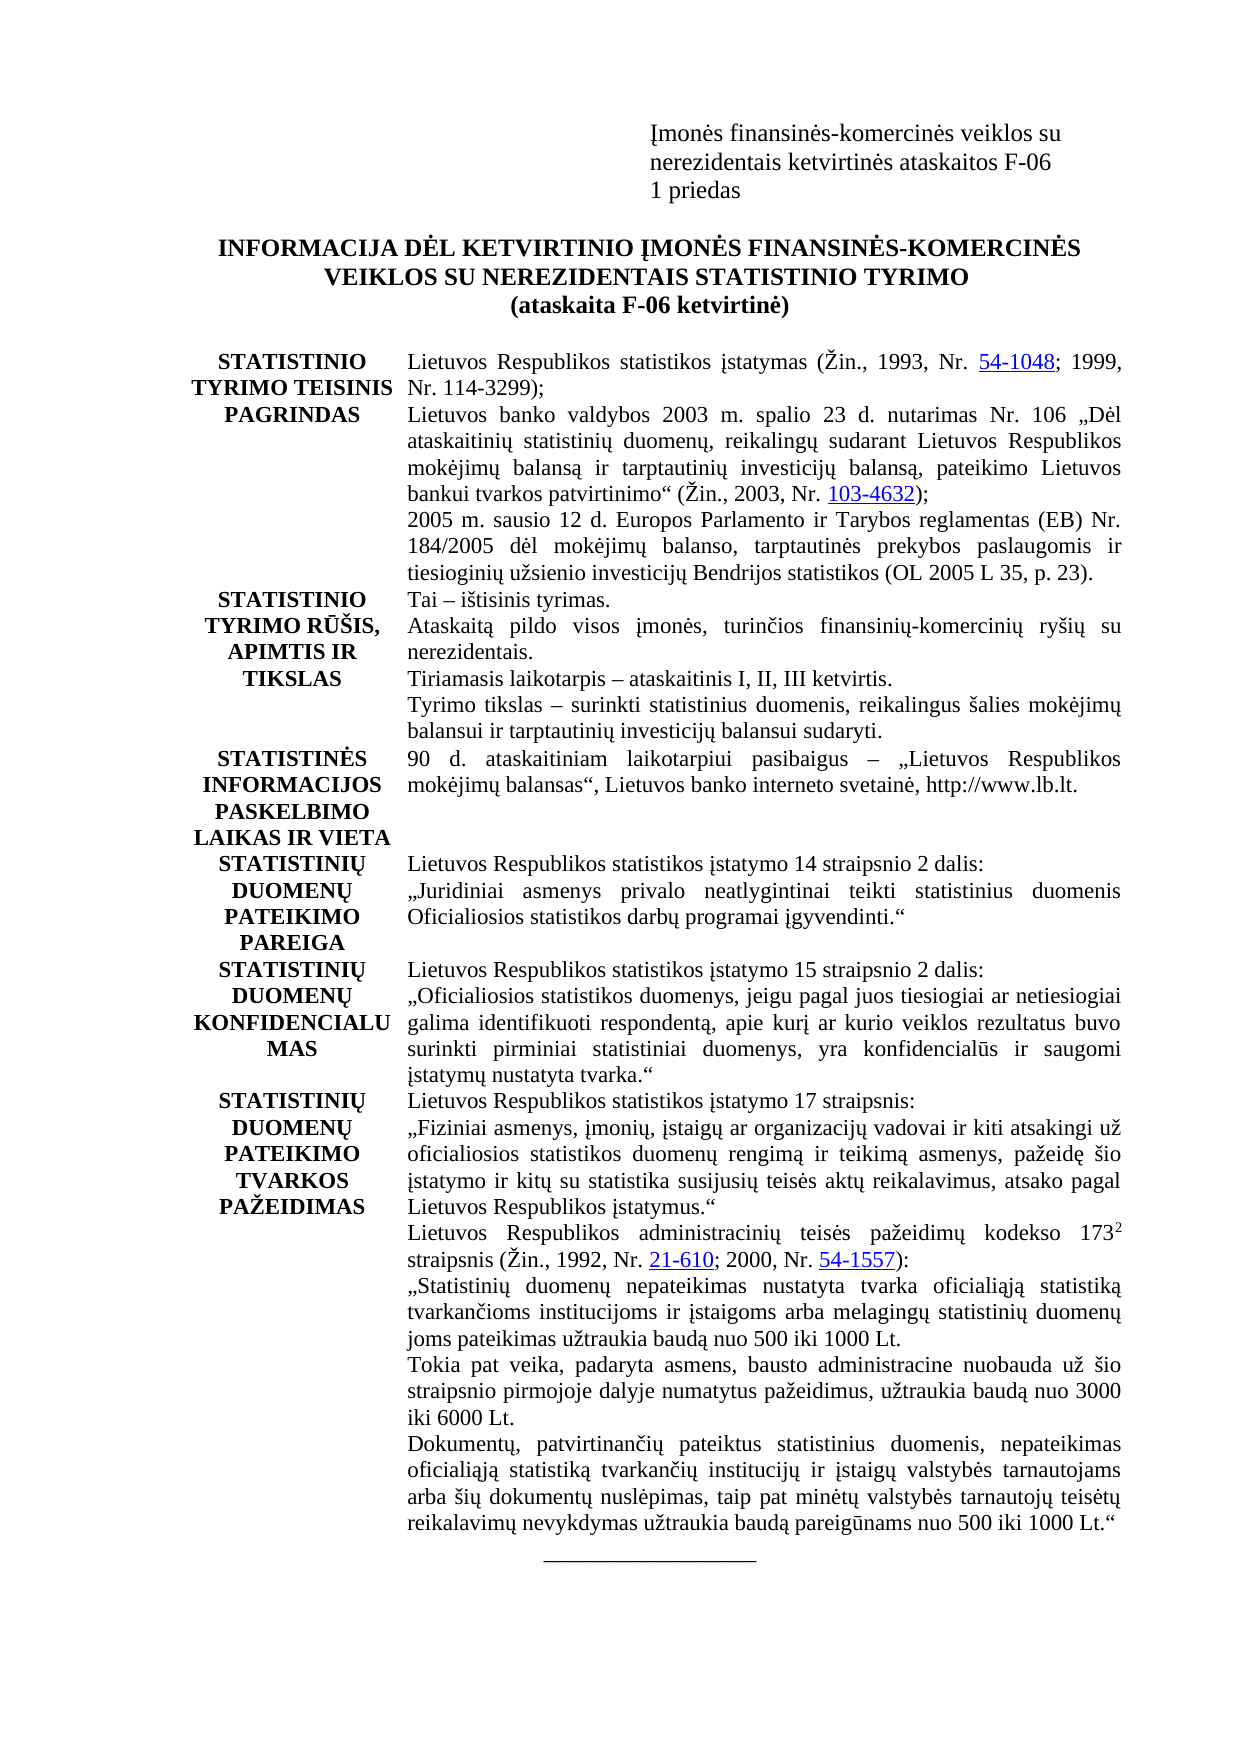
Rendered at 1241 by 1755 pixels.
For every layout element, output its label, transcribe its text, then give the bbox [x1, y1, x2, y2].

table_cell Tai – ištisinis tyrimas. Ataskaitą pildo visos įmonės, turinčios finansinių-komercinių ryšių su nerezidentais. Tiriamasis laikotarpis – ataskaitinis I, II, III ketvirtis. Tyrimo tikslas – surinkti statistinius duomenis, reikalingus šalies mokėjimų balansui ir tarptautinių investicijų balansui sudaryti. [403, 586, 1126, 745]
table_cell 90 d. ataskaitiniam laikotarpiui pasibaigus – „Lietuvos Respublikos mokėjimų balansas“, Lietuvos banko interneto svetainė, http://www.lb.lt. [403, 745, 1126, 850]
table_header Lietuvos Respublikos statistikos įstatymas (Žin., 1993, Nr. 54-1048; 1999, Nr. 114-3299); Lietuvos banko valdybos 2003 m. spalio 23 d. nutarimas Nr. 106 „Dėl ataskaitinių statistinių duomenų, reikalingų sudarant Lietuvos Respublikos mokėjimų balansą ir tarptautinių investicijų balansą, pateikimo Lietuvos bankui tvarkos patvirtinimo“ (Žin., 2003, Nr. 103-4632); 2005 m. sausio 12 d. Europos Parlamento ir Tarybos reglamentas (EB) Nr. 184/2005 dėl mokėjimų balanso, tarptautinės prekybos paslaugomis ir tiesioginių užsienio investicijų Bendrijos statistikos (OL 2005 L 35, p. 23). [403, 348, 1126, 586]
text 1 priedas [649, 176, 1122, 204]
text _________________ [177, 1536, 1122, 1565]
text (ataskaita F-06 ketvirtinė) [177, 291, 1122, 319]
table_cell STATISTINIŲ DUOMENŲ PATEIKIMO TVARKOS PAŽEIDIMAS [181, 1088, 403, 1536]
table_cell STATISTINIO TYRIMO RŪŠIS, APIMTIS IR TIKSLAS [181, 586, 403, 745]
table_cell Lietuvos Respublikos statistikos įstatymo 14 straipsnio 2 dalis: „Juridiniai asmenys privalo neatlygintinai teikti statistinius duomenis Oficialiosios statistikos darbų programai įgyvendinti.“ [403, 850, 1126, 956]
table_header STATISTINIO TYRIMO TEISINIS PAGRINDAS [181, 348, 403, 586]
table_cell STATISTINIŲ DUOMENŲ KONFIDENCIALUMAS [181, 956, 403, 1088]
text Įmonės finansinės-komercinės veiklos su nerezidentais ketvirtinės ataskaitos F-06 [649, 118, 1122, 176]
text INFORMACIJA DĖL KETVIRTINIO ĮMONĖS FINANSINĖS-KOMERCINĖS VEIKLOS SU NEREZIDENTAIS STATISTINIO TYRIMO [177, 233, 1122, 291]
